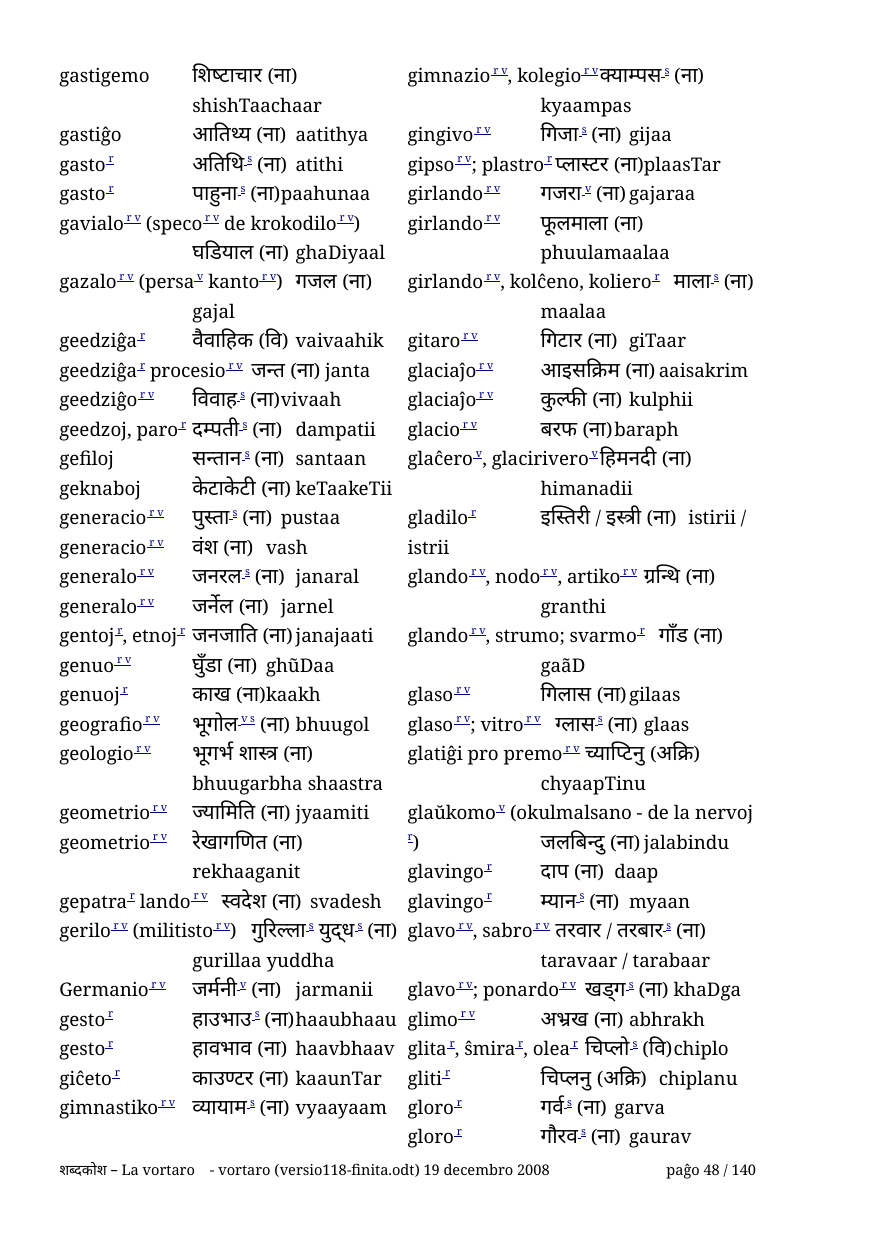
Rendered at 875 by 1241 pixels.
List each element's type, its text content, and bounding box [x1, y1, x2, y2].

text glaŭkomo v (okulmalsano - de la nervoj r) जलबिन्दु (ना) jalabindu [407, 796, 756, 855]
text gimnastiko r v व्यायाम s (ना) vyaayaam [59, 1091, 407, 1120]
text glando r v, strumo; svarmo r गाँड (ना) gaãD [407, 619, 756, 678]
text glando r v, nodo r v, artiko r v ग्रन्थि (ना) granthi [407, 560, 756, 619]
text glatiĝi pro premo r v च्याप्टिनु (अक्रि) chyaapTinu [407, 737, 756, 796]
text gimnazio r v, kolegio r v क्याम्पस s (ना) kyaampas [407, 59, 756, 118]
text gazalo r v (persa v kanto r v) गजल (ना) gajal [59, 265, 407, 324]
text geedziĝa r procesio r v जन्त (ना) janta [59, 354, 407, 383]
text genuoj r काख (ना) kaakh [59, 678, 407, 708]
text gipso r v; plastro r प्लास्टर (ना) plaasTar [407, 147, 756, 177]
text geedziĝa r वैवाहिक (वि) vaivaahik [59, 324, 407, 354]
text gefiloj सन्तान s (ना) santaan [59, 442, 407, 472]
text geometrio r v रेखागणित (ना) rekhaaganit [59, 826, 407, 884]
text glita r, ŝmira r, olea r चिप्लो s (वि) chiplo [407, 1032, 756, 1061]
text glimo r v अभ्रख (ना) abhrakh [407, 1002, 756, 1032]
text generacio r v वंश (ना) vash [59, 531, 407, 560]
text gentoj r, etnoj r जनजाति (ना) janajaati [59, 619, 407, 649]
text genuo r v घुँडा (ना) ghũDaa [59, 649, 407, 678]
text geedzoj, paro r दम्पती s (ना) dampatii [59, 413, 407, 442]
text girlando r v, kolĉeno, koliero r माला s (ना) maalaa [407, 265, 756, 324]
text glaĉero v, glacirivero v हिमनदी (ना) himanadii [407, 442, 756, 501]
text gasto r पाहुना s (ना) paahunaa [59, 177, 407, 206]
text girlando r v फूलमाला (ना) phuulamaalaa [407, 206, 756, 265]
text gesto r हावभाव (ना) haavbhaav [59, 1032, 407, 1061]
text gitaro r v गिटार (ना) giTaar [407, 324, 756, 354]
text geologio r v भूगर्भ शास्त्र (ना) bhuugarbha shaastra [59, 737, 407, 796]
text Germanio r v जर्मनी v (ना) jarmanii [59, 973, 407, 1002]
text gingivo r v गिजा s (ना) gijaa [407, 118, 756, 147]
text giĉeto r काउण्टर (ना) kaaunTar [59, 1061, 407, 1091]
text geknaboj केटाकेटी (ना) keTaakeTii [59, 472, 407, 501]
text gavialo r v (speco r v de krokodilo r v) घडियाल (ना) ghaDiyaal [59, 206, 407, 265]
text gladilo r इस्तिरी / इस्त्री (ना) istirii / istrii [407, 501, 756, 560]
text gasto r अतिथि s (ना) atithi [59, 147, 407, 177]
text glavingo r दाप (ना) daap [407, 855, 756, 884]
text gloro r गर्व s (ना) garva [407, 1091, 756, 1120]
text gepatra r lando r v स्वदेश (ना) svadesh [59, 884, 407, 914]
text generacio r v पुस्ता s (ना) pustaa [59, 501, 407, 531]
text geografio r v भूगोल v s (ना) bhuugol [59, 708, 407, 737]
text glavingo r म्यान s (ना) myaan [407, 884, 756, 914]
text gerilo r v (militisto r v) गुरिल्ला s युद्ध s (ना) gurillaa yuddha [59, 914, 407, 973]
text generalo r v जनरल s (ना) janaral [59, 560, 407, 590]
text glaso r v गिलास (ना) gilaas [407, 678, 756, 708]
text gliti r चिप्लनु (अक्रि) chiplanu [407, 1061, 756, 1091]
text glaciaĵo r v आइसक्रिम (ना) aaisakrim [407, 354, 756, 383]
text geedziĝo r v विवाह s (ना) vivaah [59, 383, 407, 413]
text gastigemo शिष्टाचार (ना) shishTaachaar [59, 59, 407, 118]
text gesto r हाउभाउ s (ना) haaubhaau [59, 1002, 407, 1032]
text glaso r v; vitro r v ग्लास s (ना) glaas [407, 708, 756, 737]
text glavo r v, sabro r v तरवार / तरबार s (ना) taravaar / tarabaar [407, 914, 756, 973]
text glaciaĵo r v कुल्फी (ना) kulphii [407, 383, 756, 413]
text generalo r v जर्नेल (ना) jarnel [59, 590, 407, 619]
text gloro r गौरव s (ना) gaurav [407, 1120, 756, 1150]
text glacio r v बरफ (ना) baraph [407, 413, 756, 442]
text girlando r v गजरा v (ना) gajaraa [407, 177, 756, 206]
text gastiĝo आतिथ्य (ना) aatithya [59, 118, 407, 147]
text glavo r v; ponardo r v खड्ग s (ना) khaDga [407, 973, 756, 1002]
text geometrio r v ज्यामिति (ना) jyaamiti [59, 796, 407, 826]
